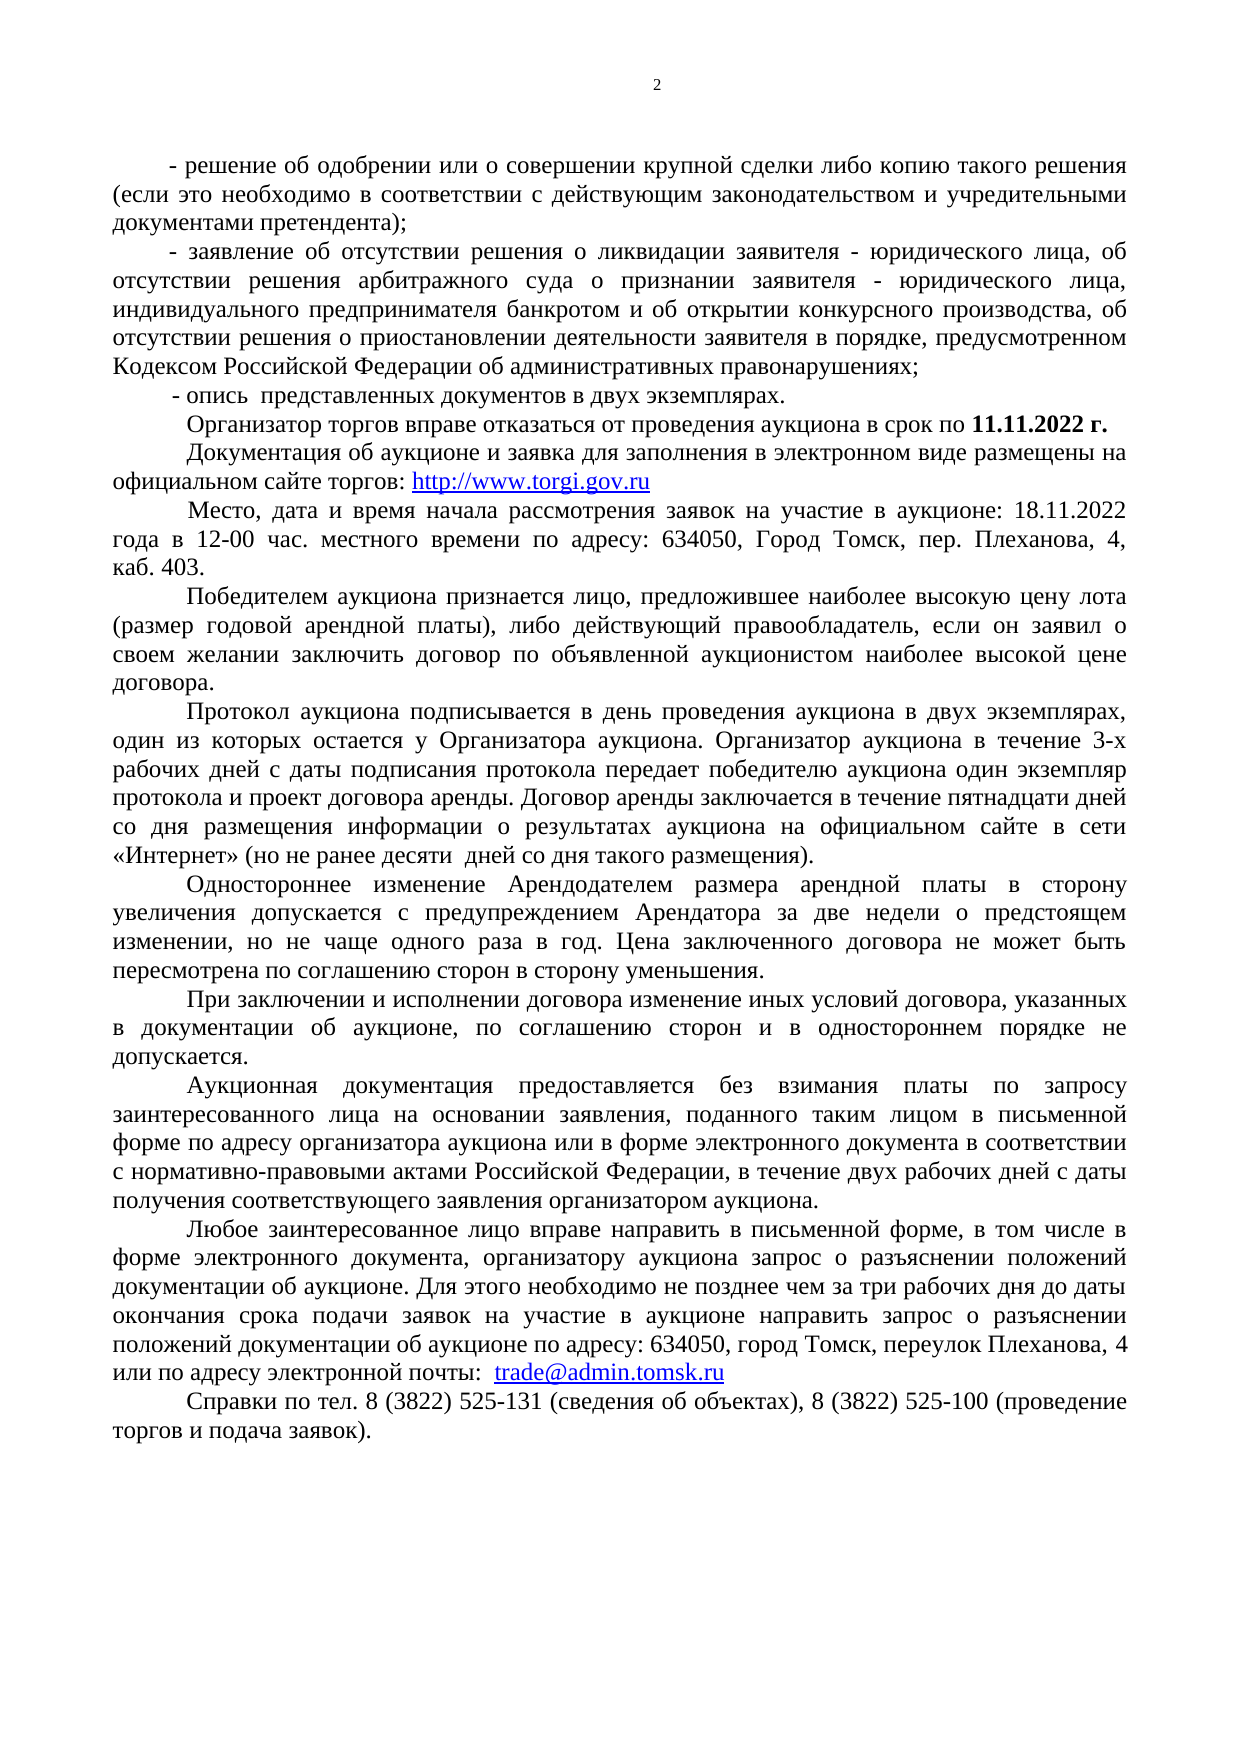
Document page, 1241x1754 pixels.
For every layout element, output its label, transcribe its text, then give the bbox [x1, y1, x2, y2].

text Документация об аукционе и заявка для заполнения в электронном виде размещены на официальном сайте торгов: http://www.torgi.gov.ru [112, 437, 1128, 495]
text Аукционная документация предоставляется без взимания платы по запросу заинтересованного лица на основании заявления, поданного таким лицом в письменной форме по адресу организатора аукциона или в форме электронного документа в соответствии с нормативно-правовыми актами Российской Федерации, в течение двух рабочих дней с даты получения соответствующего заявления организатором аукциона. [112, 1070, 1128, 1214]
text - опись представленных документов в двух экземплярах. [112, 380, 1128, 409]
text Протокол аукциона подписывается в день проведения аукциона в двух экземплярах, один из которых остается у Организатора аукциона. Организатор аукциона в течение 3-х рабочих дней с даты подписания протокола передает победителю аукциона один экземпляр протокола и проект договора аренды. Договор аренды заключается в течение пятнадцати дней со дня размещения информации о результатах аукциона на официальном сайте в сети «Интернет» (но не ранее десяти дней со дня такого размещения). [112, 696, 1128, 869]
text Организатор торгов вправе отказаться от проведения аукциона в срок по 11.11.2022 г. [112, 409, 1128, 437]
text При заключении и исполнении договора изменение иных условий договора, указанных в документации об аукционе, по соглашению сторон и в одностороннем порядке не допускается. [112, 984, 1128, 1070]
text Победителем аукциона признается лицо, предложившее наиболее высокую цену лота (размер годовой арендной платы), либо действующий правообладатель, если он заявил о своем желании заключить договор по объявленной аукционистом наиболее высокой цене договора. [112, 581, 1128, 696]
text - решение об одобрении или о совершении крупной сделки либо копию такого решения (если это необходимо в соответствии с действующим законодательством и учредительными документами претендента); [112, 150, 1128, 236]
text Место, дата и время начала рассмотрения заявок на участие в аукционе: 18.11.2022 года в 12-00 час. местного времени по адресу: 634050, Город Томск, пер. Плеханова, 4, каб. 403. [112, 495, 1128, 581]
text Одностороннее изменение Арендодателем размера арендной платы в сторону увеличения допускается с предупреждением Арендатора за две недели о предстоящем изменении, но не чаще одного раза в год. Цена заключенного договора не может быть пересмотрена по соглашению сторон в сторону уменьшения. [112, 869, 1128, 984]
text Любое заинтересованное лицо вправе направить в письменной форме, в том числе в форме электронного документа, организатору аукциона запрос о разъяснении положений документации об аукционе. Для этого необходимо не позднее чем за три рабочих дня до даты окончания срока подачи заявок на участие в аукционе направить запрос о разъяснении положений документации об аукционе по адресу: 634050, город Томск, переулок Плеханова, 4 или по адресу электронной почты: trade@admin.tomsk.ru [112, 1214, 1128, 1386]
text - заявление об отсутствии решения о ликвидации заявителя - юридического лица, об отсутствии решения арбитражного суда о признании заявителя - юридического лица, индивидуального предпринимателя банкротом и об открытии конкурсного производства, об отсутствии решения о приостановлении деятельности заявителя в порядке, предусмотренном Кодексом Российской Федерации об административных правонарушениях; [112, 236, 1128, 380]
text Справки по тел. 8 (3822) 525-131 (сведения об объектах), 8 (3822) 525-100 (проведение торгов и подача заявок). [112, 1386, 1128, 1444]
